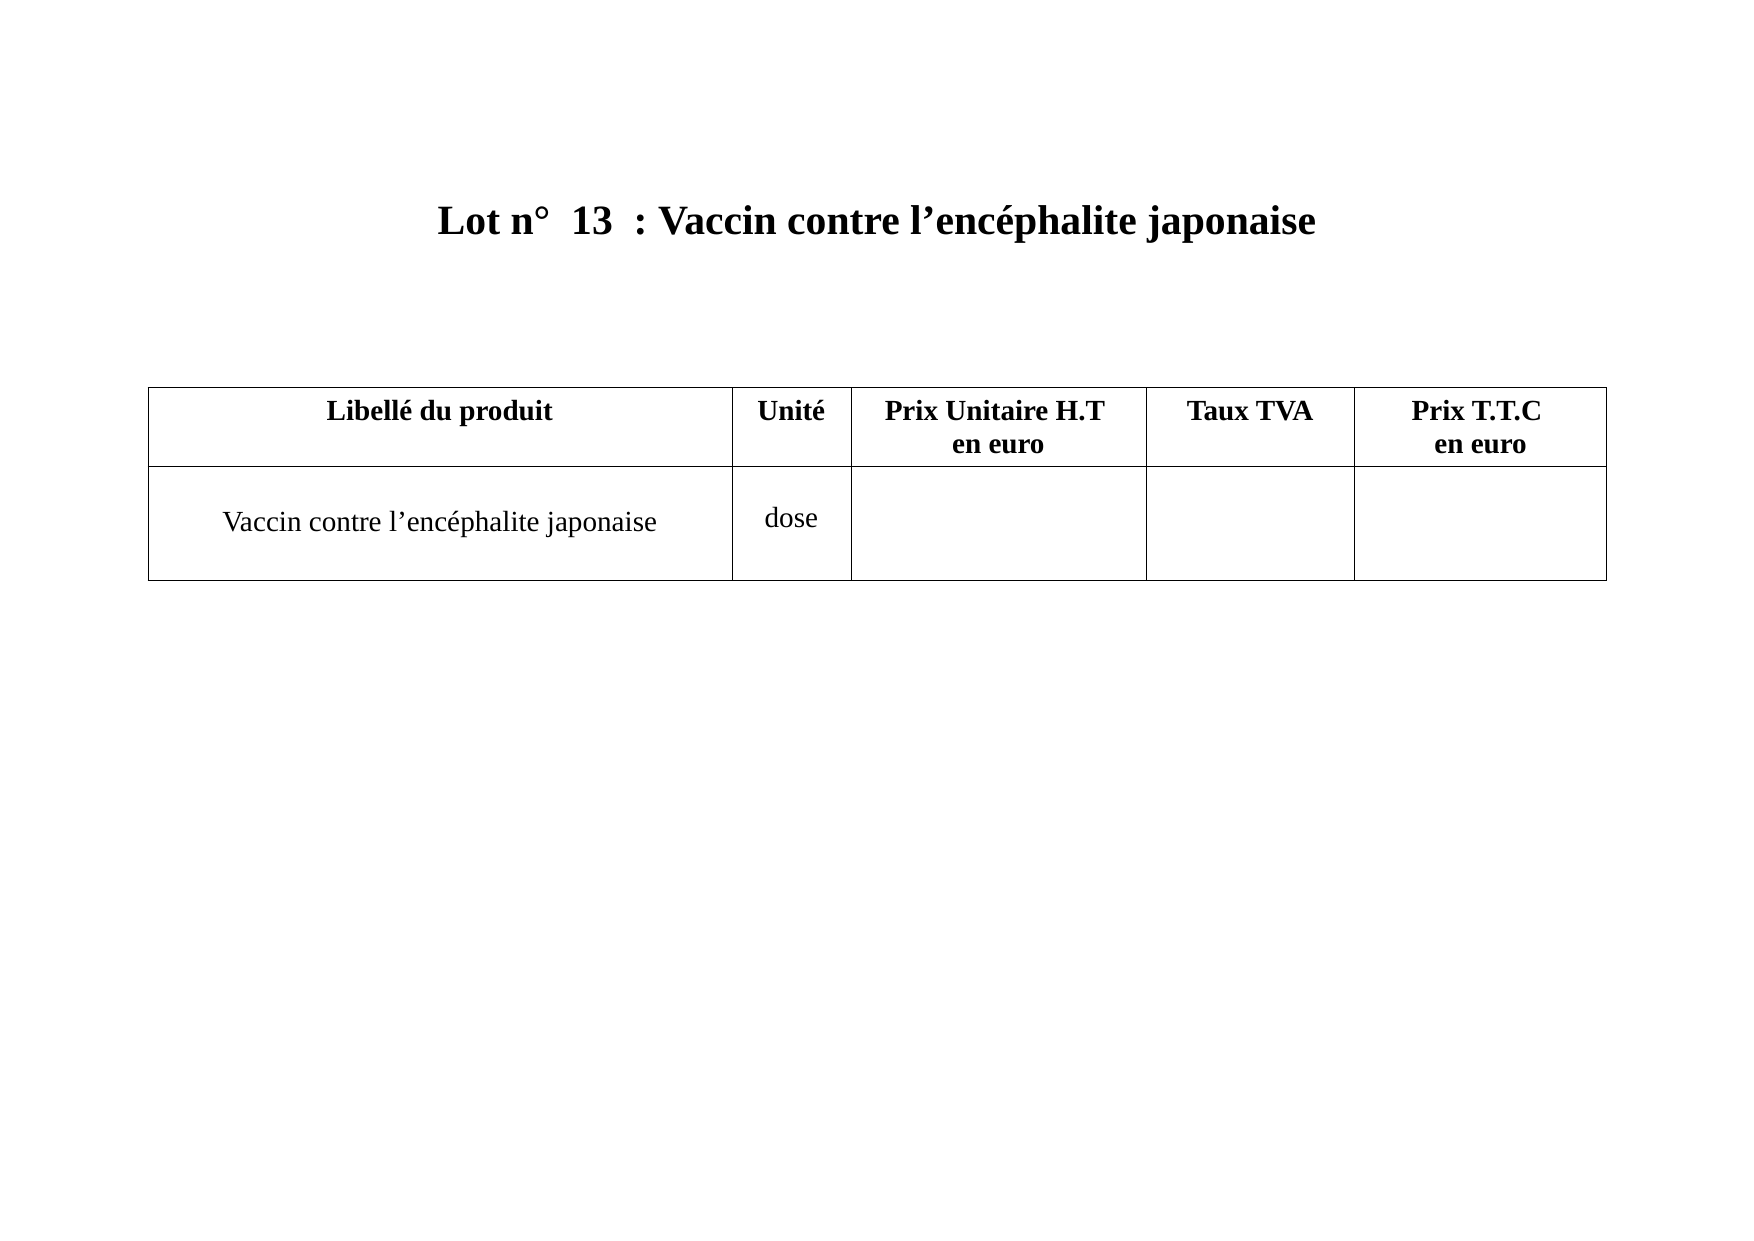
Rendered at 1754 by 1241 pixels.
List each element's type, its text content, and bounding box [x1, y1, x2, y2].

table_cell [852, 467, 1146, 579]
table_header Prix Unitaire H.T en euro [852, 388, 1146, 466]
table_cell Vaccin contre l’encéphalite japonaise [149, 467, 732, 579]
table_header Libellé du produit [149, 388, 732, 466]
table_header Prix T.T.C en euro [1355, 388, 1606, 466]
table_header Taux TVA [1147, 388, 1354, 466]
table_cell [1355, 467, 1606, 579]
text Lot n° 13 : Vaccin contre l’encéphalite japonaise [148, 196, 1606, 243]
table_cell [1147, 467, 1354, 579]
table_cell dose [733, 467, 851, 579]
table_header Unité [733, 388, 851, 466]
